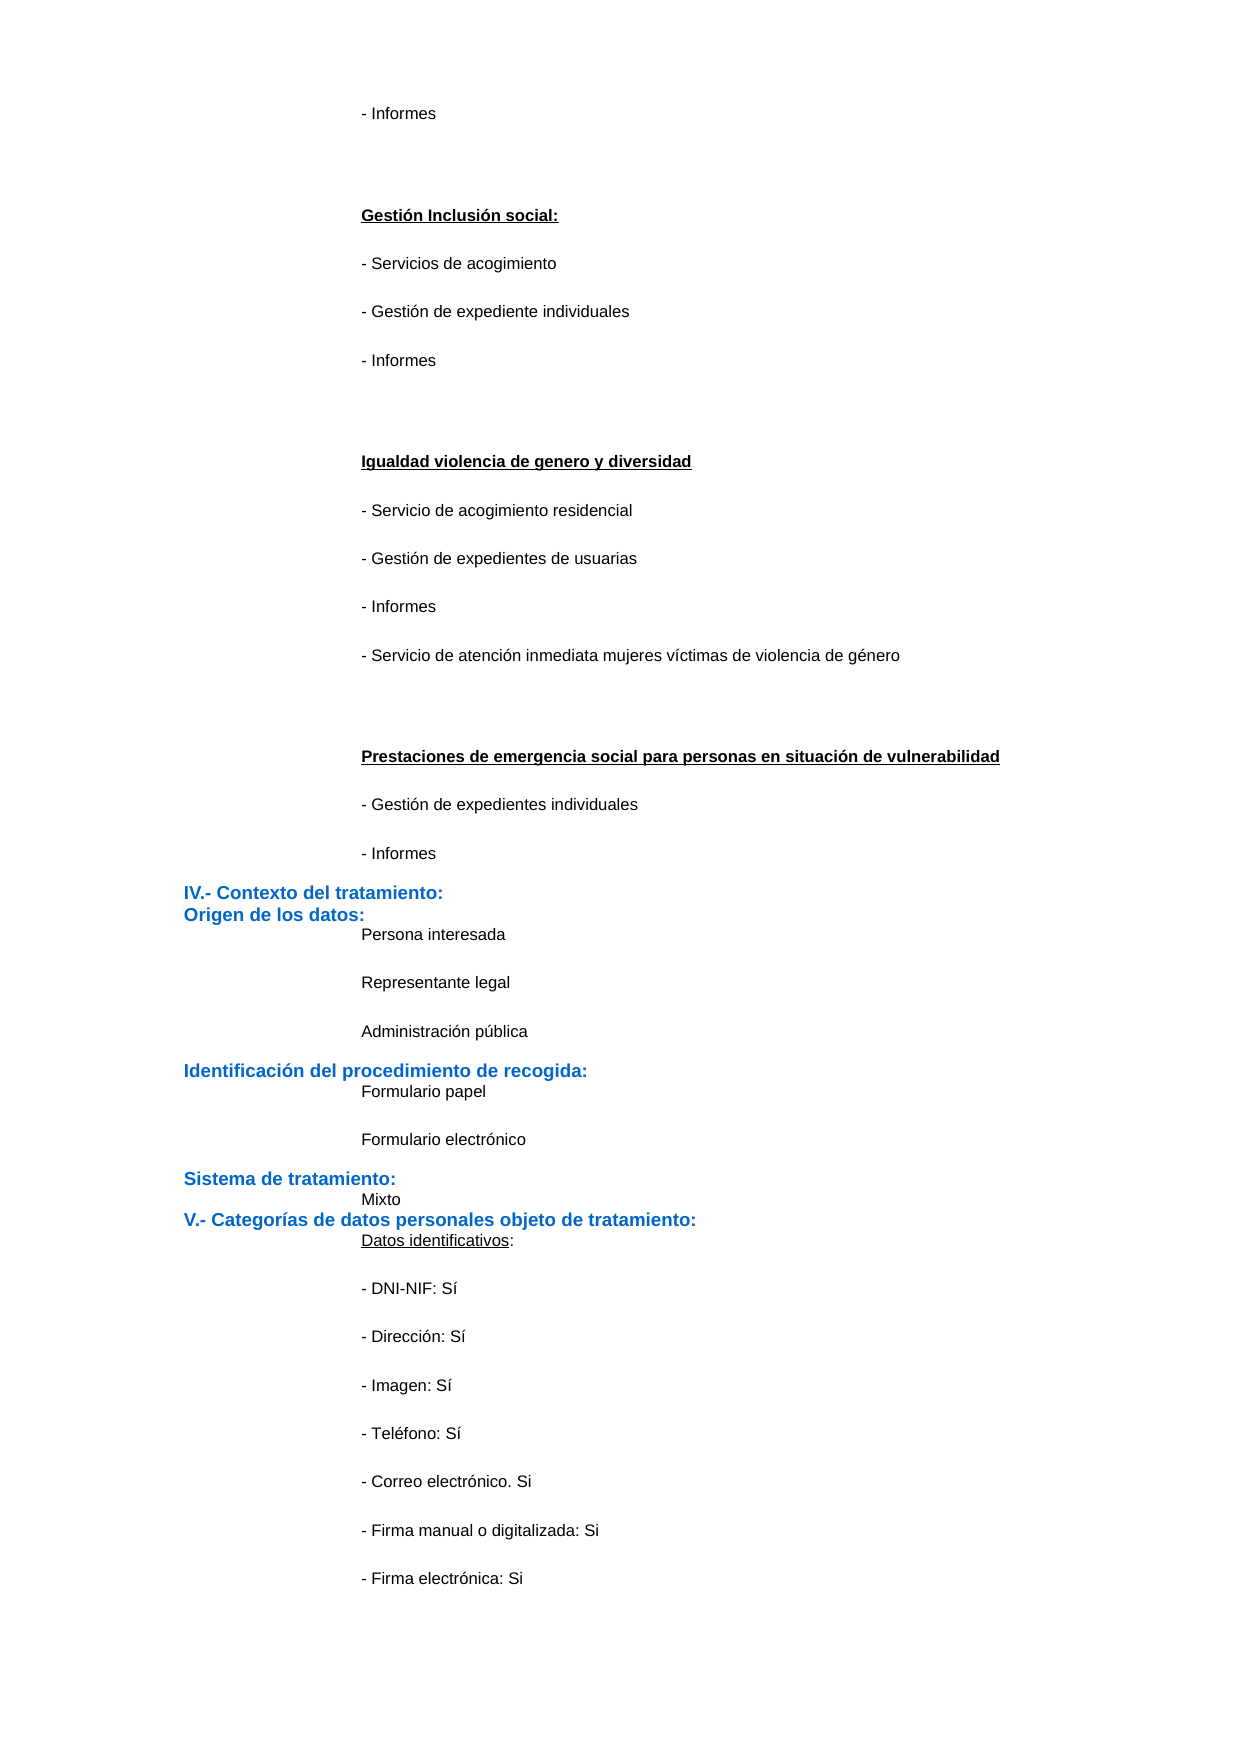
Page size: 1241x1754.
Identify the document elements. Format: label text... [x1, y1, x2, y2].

table_cell Identificación del procedimiento de recogida: [173, 1060, 1078, 1082]
table_cell [173, 925, 350, 1060]
table_cell - Informes Gestión Inclusión social: - Servicios de acogimiento - Gestión de expediente individuales - Informes Igualdad violencia de genero y diversidad - Servicio de acogimiento residencial - Gestión de expedientes de usuarias - Informes - Servicio de atención inmediata mujeres víctimas de violencia de género Prestaciones de emergencia social para personas en situación de vulnerabilidad - Gestión de expedientes individuales - Informes [350, 75, 1078, 882]
table_cell IV.- Contexto del tratamiento: [173, 882, 1078, 903]
table_cell Sistema de tratamiento: [173, 1168, 1078, 1190]
table_cell Persona interesada Representante legal Administración pública [350, 925, 1078, 1060]
table_cell Formulario papel Formulario electrónico [350, 1082, 1078, 1168]
table_cell [173, 1190, 350, 1209]
table_cell [173, 75, 350, 882]
table_cell Datos identificativos: - DNI-NIF: Sí - Dirección: Sí - Imagen: Sí - Teléfono: Sí - Correo electrónico. Si - Firma manual o digitalizada: Si - Firma electrónica: Si [350, 1231, 1078, 1588]
table_cell Mixto [350, 1190, 1078, 1209]
table_cell [173, 1082, 350, 1168]
table_cell [173, 1231, 350, 1588]
table_cell V.- Categorías de datos personales objeto de tratamiento: [173, 1209, 1078, 1231]
table_cell Origen de los datos: [173, 904, 1078, 925]
